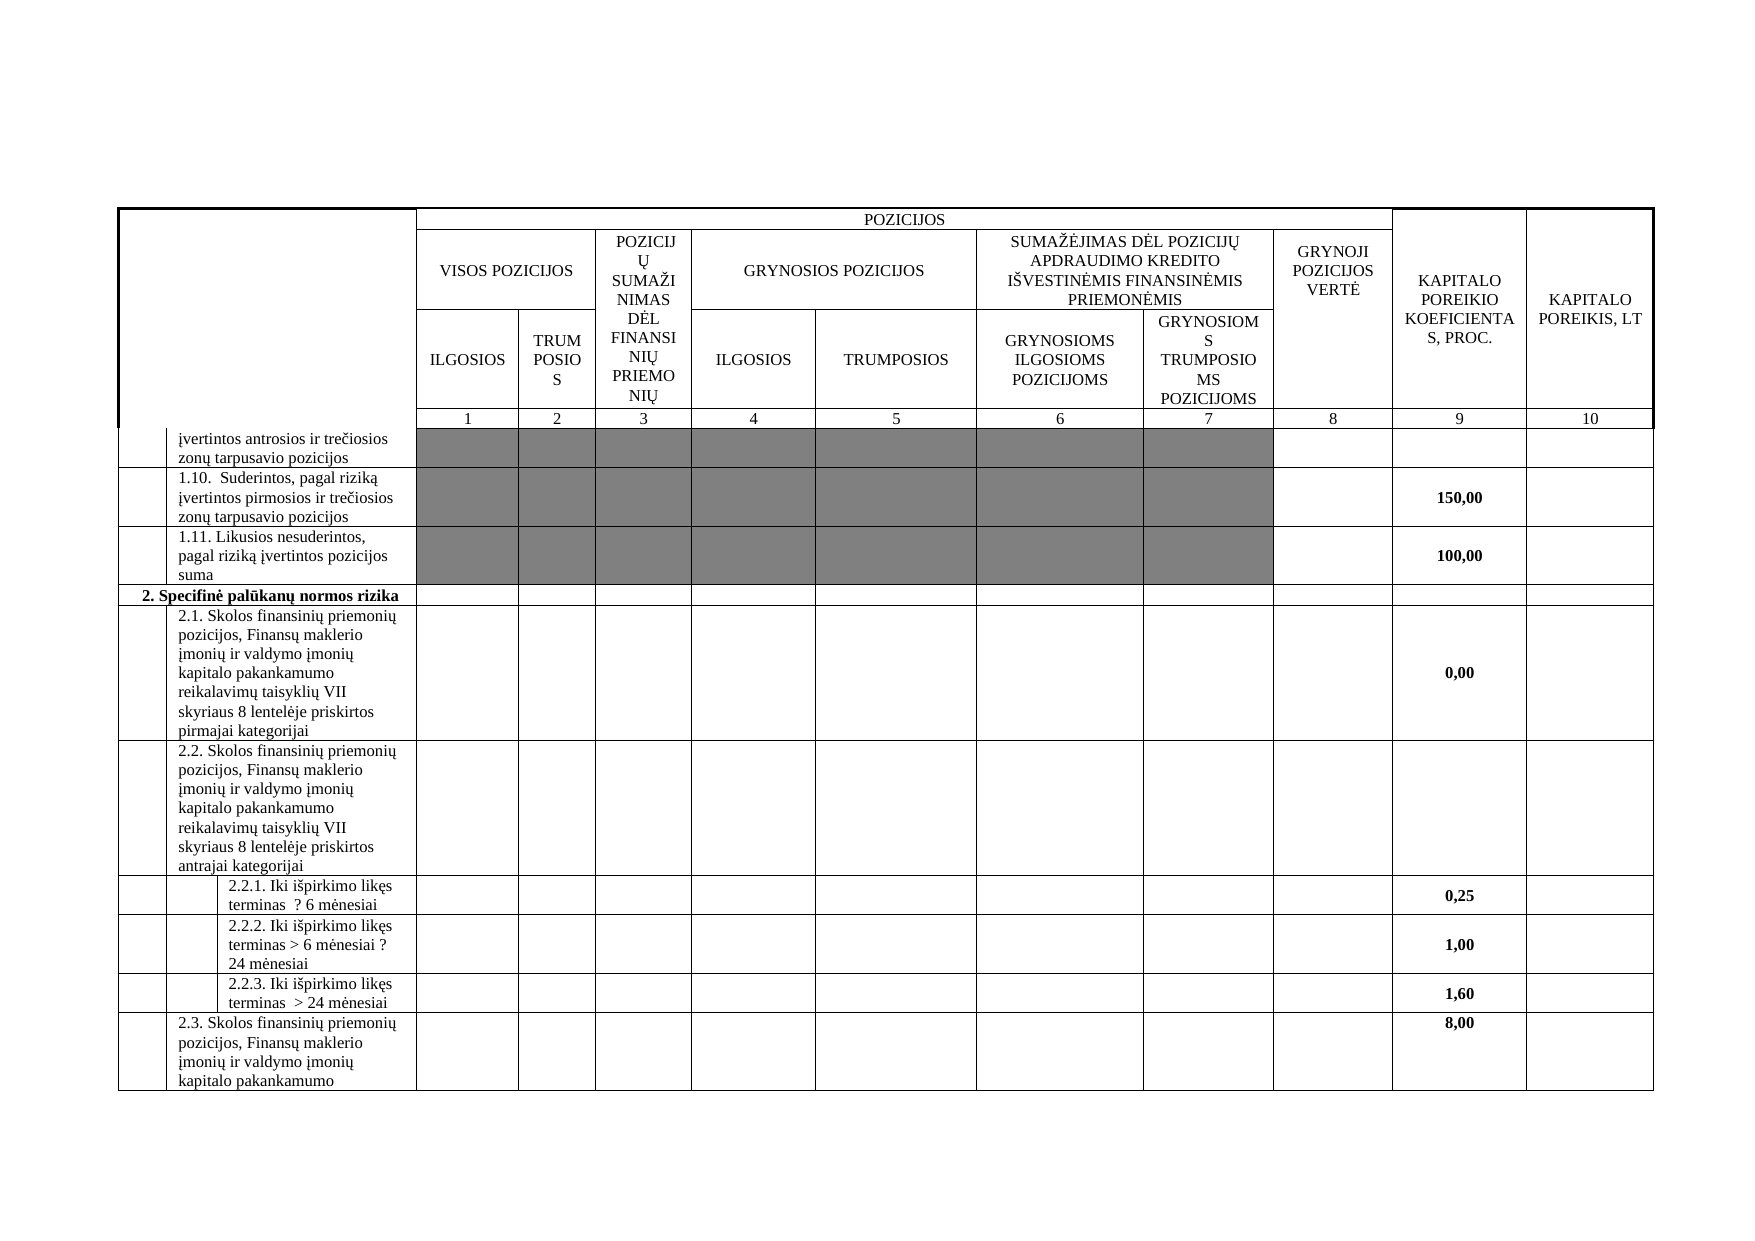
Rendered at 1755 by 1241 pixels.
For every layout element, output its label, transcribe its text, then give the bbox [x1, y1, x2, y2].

table_cell TRUMPOSIOS [519, 310, 595, 408]
table_cell [417, 741, 518, 875]
table_cell [977, 915, 1143, 973]
table_cell 1,60 [1393, 974, 1526, 1012]
table_cell [1527, 468, 1653, 526]
table_header [120, 210, 167, 229]
table_cell 2.1. Skolos finansinių priemonių pozicijos, Finansų maklerio įmonių ir valdymo įmonių kapitalo pakankamumo reikalavimų taisyklių VII skyriaus 8 lentelėje priskirtos pirmajai kategorijai [167, 606, 416, 740]
table_cell [380, 229, 416, 309]
table_cell [217, 309, 380, 408]
table_cell [380, 309, 416, 408]
table_cell 2 [519, 409, 595, 428]
table_cell 6 [977, 409, 1143, 428]
table_cell [167, 876, 217, 914]
table_cell [167, 408, 217, 428]
table_cell 1,00 [1393, 915, 1526, 973]
table_cell [692, 876, 815, 914]
table_cell [167, 229, 217, 309]
table_cell [1527, 527, 1653, 584]
table_cell [977, 468, 1143, 526]
table_cell [816, 915, 976, 973]
table_cell 2. Specifinė palūkanų normos rizika [119, 585, 416, 604]
table_header KAPITALO POREIKIS, LT [1527, 210, 1652, 408]
table_header [167, 210, 217, 229]
table_cell GRYNOJI POZICIJOS VERTĖ [1274, 230, 1392, 309]
table_cell [519, 974, 595, 1012]
table_cell [816, 468, 976, 526]
table_cell [596, 915, 691, 973]
table_cell [692, 1013, 815, 1090]
table_cell [1144, 915, 1273, 973]
table_cell [120, 229, 167, 309]
table_cell [1527, 974, 1653, 1012]
table_cell [417, 974, 518, 1012]
table_cell [1393, 429, 1526, 467]
table_cell [519, 429, 595, 467]
table_cell [1144, 527, 1273, 584]
table_cell [977, 974, 1143, 1012]
table_cell 2.2. Skolos finansinių priemonių pozicijos, Finansų maklerio įmonių ir valdymo įmonių kapitalo pakankamumo reikalavimų taisyklių VII skyriaus 8 lentelėje priskirtos antrajai kategorijai [167, 741, 416, 875]
table_cell [1144, 1013, 1273, 1090]
table_cell [816, 606, 976, 740]
table_cell POZICIJŲ SUMAŽINIMAS DĖL FINANSINIŲ PRIEMONIŲ PLATINIMO [596, 230, 691, 408]
table_cell GRYNOSIOMS TRUMPOSIOMS POZICIJOMS [1144, 310, 1273, 408]
table_cell [1393, 585, 1526, 604]
table_cell 100,00 [1393, 527, 1526, 584]
table_cell [596, 585, 691, 604]
table_cell [1274, 606, 1392, 740]
table_cell [1274, 974, 1392, 1012]
table_cell [120, 408, 167, 428]
table_cell [816, 741, 976, 875]
table_cell [1274, 527, 1392, 584]
table_cell [596, 429, 691, 467]
table_cell 150,00 [1393, 468, 1526, 526]
table_cell [119, 606, 166, 740]
table_cell [519, 527, 595, 584]
table_cell [417, 585, 518, 604]
table_cell [417, 1013, 518, 1090]
table_cell [1144, 429, 1273, 467]
table_cell [1527, 915, 1653, 973]
table_cell 8,00 [1393, 1013, 1526, 1090]
table_cell 2.2.2. Iki išpirkimo likęs terminas > 6 mėnesiai ? <=24 mėnesiai [218, 915, 416, 973]
table_cell 0,00 [1393, 606, 1526, 740]
table_cell [1144, 606, 1273, 740]
table_cell [1274, 741, 1392, 875]
table_cell GRYNOSIOMS ILGOSIOMS POZICIJOMS [977, 310, 1143, 408]
table_cell 4 [692, 409, 815, 428]
table_cell [596, 1013, 691, 1090]
table_cell [977, 527, 1143, 584]
table_cell [977, 585, 1143, 604]
table_cell [417, 527, 518, 584]
table_cell [167, 915, 217, 973]
table_cell [977, 429, 1143, 467]
table_cell [1527, 876, 1653, 914]
table_cell [816, 876, 976, 914]
table_cell 9 [1393, 409, 1526, 428]
table_cell [380, 408, 416, 428]
table_cell [1274, 876, 1392, 914]
table_header [380, 210, 416, 229]
table_cell 5 [816, 409, 976, 428]
table_cell [1144, 468, 1273, 526]
table_cell [1144, 876, 1273, 914]
table_cell [1274, 915, 1392, 973]
table_cell [1274, 429, 1392, 467]
table_cell [519, 468, 595, 526]
table_cell [816, 974, 976, 1012]
table_cell 0,25 [1393, 876, 1526, 914]
table_cell [1393, 741, 1526, 875]
table_cell 10 [1527, 409, 1652, 428]
table_cell [217, 408, 380, 428]
table_cell [519, 915, 595, 973]
table_cell [596, 974, 691, 1012]
table_cell TRUMPOSIOS [816, 310, 976, 408]
table_cell [119, 468, 166, 526]
table_cell [692, 915, 815, 973]
table_cell [519, 741, 595, 875]
table_cell [519, 1013, 595, 1090]
table_cell [119, 876, 166, 914]
table_header KAPITALO POREIKIO KOEFICIENTAS, PROC. [1393, 210, 1526, 408]
table_cell [1527, 606, 1653, 740]
table_cell 2.3. Skolos finansinių priemonių pozicijos, Finansų maklerio įmonių ir valdymo įmonių kapitalo pakankamumo [167, 1013, 416, 1090]
table_cell [977, 1013, 1143, 1090]
table_cell 1.11. Likusios nesuderintos, pagal riziką įvertintos pozicijos suma [167, 527, 416, 584]
table_cell [692, 527, 815, 584]
table_cell [519, 585, 595, 604]
table_cell 2.2.1. Iki išpirkimo likęs terminas ? <=6 mėnesiai [218, 876, 416, 914]
table_cell [417, 606, 518, 740]
table_cell [692, 585, 815, 604]
table_cell [417, 468, 518, 526]
table_cell [1274, 1013, 1392, 1090]
table_cell [519, 876, 595, 914]
table_cell [816, 429, 976, 467]
table_cell [596, 527, 691, 584]
table_cell ILGOSIOS [417, 310, 518, 408]
table_cell [167, 974, 217, 1012]
table_header POZICIJOS [417, 209, 1392, 229]
table_cell [692, 741, 815, 875]
table_cell [1527, 741, 1653, 875]
table_cell [977, 876, 1143, 914]
table_cell [417, 876, 518, 914]
table_cell [596, 468, 691, 526]
table_cell [1144, 741, 1273, 875]
table_cell [1274, 309, 1392, 408]
table_cell [1527, 585, 1653, 604]
table_cell [816, 585, 976, 604]
table_cell [119, 428, 166, 467]
table_cell [596, 741, 691, 875]
table_cell [1144, 585, 1273, 604]
table_cell [692, 429, 815, 467]
table_cell 7 [1144, 409, 1273, 428]
table_cell [1527, 429, 1653, 467]
table_cell [816, 527, 976, 584]
table_cell [1527, 1013, 1653, 1090]
table_cell [119, 974, 166, 1012]
table_cell [519, 606, 595, 740]
table_cell [977, 741, 1143, 875]
table_cell [167, 309, 217, 408]
table_cell 2.2.3. Iki išpirkimo likęs terminas > 24 mėnesiai [218, 974, 416, 1012]
table_cell įvertintos antrosios ir trečiosios zonų tarpusavio pozicijos [167, 428, 416, 467]
table_cell ILGOSIOS [692, 310, 815, 408]
table_cell 3 [596, 409, 691, 428]
table_cell [119, 527, 166, 584]
table_header [217, 210, 380, 229]
table_cell 8 [1274, 409, 1392, 428]
table_cell [692, 468, 815, 526]
table_cell VISOS POZICIJOS [417, 230, 595, 309]
table_cell [119, 915, 166, 973]
table_cell [692, 606, 815, 740]
table_cell [816, 1013, 976, 1090]
table_cell [977, 606, 1143, 740]
table_cell [1274, 585, 1392, 604]
table_cell 1 [417, 409, 518, 428]
table_cell SUMAŽĖJIMAS DĖL POZICIJŲ APDRAUDIMO KREDITO IŠVESTINĖMIS FINANSINĖMIS PRIEMONĖMIS [977, 230, 1273, 309]
table_cell 1.10. Suderintos, pagal riziką įvertintos pirmosios ir trečiosios zonų tarpusavio pozicijos [167, 468, 416, 526]
table_cell [120, 309, 167, 408]
table_cell [596, 876, 691, 914]
table_cell [596, 606, 691, 740]
table_cell [1144, 974, 1273, 1012]
table_cell [692, 974, 815, 1012]
table_cell [417, 429, 518, 467]
table_cell GRYNOSIOS POZICIJOS [692, 230, 976, 309]
table_cell [119, 741, 166, 875]
table_cell [119, 1013, 166, 1090]
table_cell [417, 915, 518, 973]
table_cell [217, 229, 380, 309]
table_cell [1274, 468, 1392, 526]
